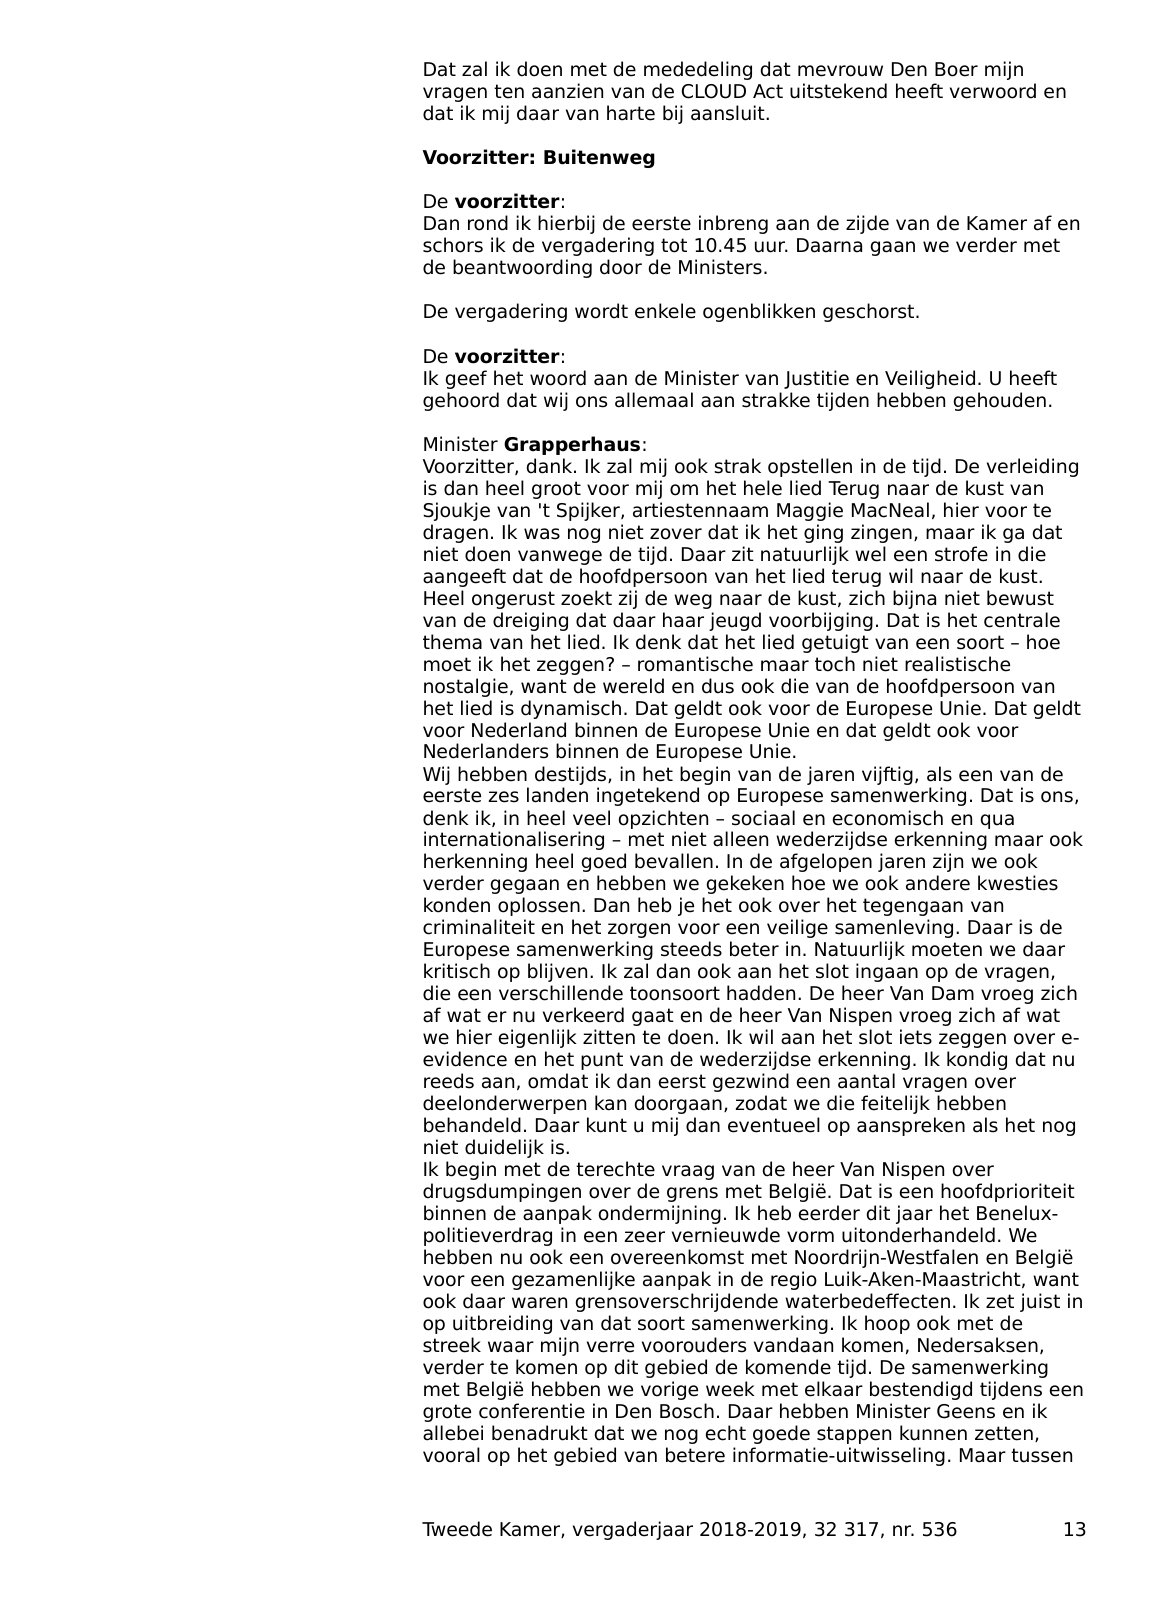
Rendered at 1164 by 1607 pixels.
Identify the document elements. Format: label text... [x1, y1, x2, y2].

subtitle Voorzitter: Buitenweg [422, 147, 1087, 169]
text Wij hebben destijds, in het begin van de jaren vijftig, als een van de eerste zes landen ingetekend op Europese samenwerking. Dat is ons, denk ik, in heel veel opzichten – sociaal en economisch en qua internationalisering – met niet alleen wederzijdse erkenning maar ook herkenning heel goed bevallen. In de afgelopen jaren zijn we ook verder gegaan en hebben we gekeken hoe we ook andere kwesties konden oplossen. Dan heb je het ook over het tegengaan van criminaliteit en het zorgen voor een veilige samenleving. Daar is de Europese samenwerking steeds beter in. Natuurlijk moeten we daar kritisch op blijven. Ik zal dan ook aan het slot ingaan op de vragen, die een verschillende toonsoort hadden. De heer Van Dam vroeg zich af wat er nu verkeerd gaat en de heer Van Nispen vroeg zich af wat we hier eigenlijk zitten te doen. Ik wil aan het slot iets zeggen over e-evidence en het punt van de wederzijdse erkenning. Ik kondig dat nu reeds aan, omdat ik dan eerst gezwind een aantal vragen over deelonderwerpen kan doorgaan, zodat we die feitelijk hebben behandeld. Daar kunt u mij dan eventueel op aanspreken als het nog niet duidelijk is. [422, 763, 1087, 1159]
text Ik begin met de terechte vraag van de heer Van Nispen over drugsdumpingen over de grens met België. Dat is een hoofdprioriteit binnen de aanpak ondermijning. Ik heb eerder dit jaar het Benelux-politieverdrag in een zeer vernieuwde vorm uitonderhandeld. We hebben nu ook een overeenkomst met Noordrijn-Westfalen en België voor een gezamenlijke aanpak in de regio Luik-Aken-Maastricht, want ook daar waren grensoverschrijdende waterbedeffecten. Ik zet juist in op uitbreiding van dat soort samenwerking. Ik hoop ook met de streek waar mijn verre voorouders vandaan komen, Nedersaksen, verder te komen op dit gebied de komende tijd. De samenwerking met België hebben we vorige week met elkaar bestendigd tijdens een grote conferentie in Den Bosch. Daar hebben Minister Geens en ik allebei benadrukt dat we nog echt goede stappen kunnen zetten, vooral op het gebied van betere informatie-uitwisseling. Maar tussen [422, 1159, 1087, 1467]
text De vergadering wordt enkele ogenblikken geschorst. [422, 301, 1087, 323]
text Ik geef het woord aan de Minister van Justitie en Veiligheid. U heeft gehoord dat wij ons allemaal aan strakke tijden hebben gehouden. [422, 368, 1087, 412]
text De voorzitter: [422, 346, 1087, 368]
text Dan rond ik hierbij de eerste inbreng aan de zijde van de Kamer af en schors ik de vergadering tot 10.45 uur. Daarna gaan we verder met de beantwoording door de Ministers. [422, 213, 1087, 279]
text Dat zal ik doen met de mededeling dat mevrouw Den Boer mijn vragen ten aanzien van de CLOUD Act uitstekend heeft verwoord en dat ik mij daar van harte bij aansluit. [422, 59, 1087, 125]
text Minister Grapperhaus: [422, 434, 1087, 456]
text Voorzitter, dank. Ik zal mij ook strak opstellen in de tijd. De verleiding is dan heel groot voor mij om het hele lied Terug naar de kust van Sjoukje van 't Spijker, artiestennaam Maggie MacNeal, hier voor te dragen. Ik was nog niet zover dat ik het ging zingen, maar ik ga dat niet doen vanwege de tijd. Daar zit natuurlijk wel een strofe in die aangeeft dat de hoofdpersoon van het lied terug wil naar de kust. Heel ongerust zoekt zij de weg naar de kust, zich bijna niet bewust van de dreiging dat daar haar jeugd voorbijging. Dat is het centrale thema van het lied. Ik denk dat het lied getuigt van een soort – hoe moet ik het zeggen? – romantische maar toch niet realistische nostalgie, want de wereld en dus ook die van de hoofdpersoon van het lied is dynamisch. Dat geldt ook voor de Europese Unie. Dat geldt voor Nederland binnen de Europese Unie en dat geldt ook voor Nederlanders binnen de Europese Unie. [422, 456, 1087, 763]
text De voorzitter: [422, 191, 1087, 213]
